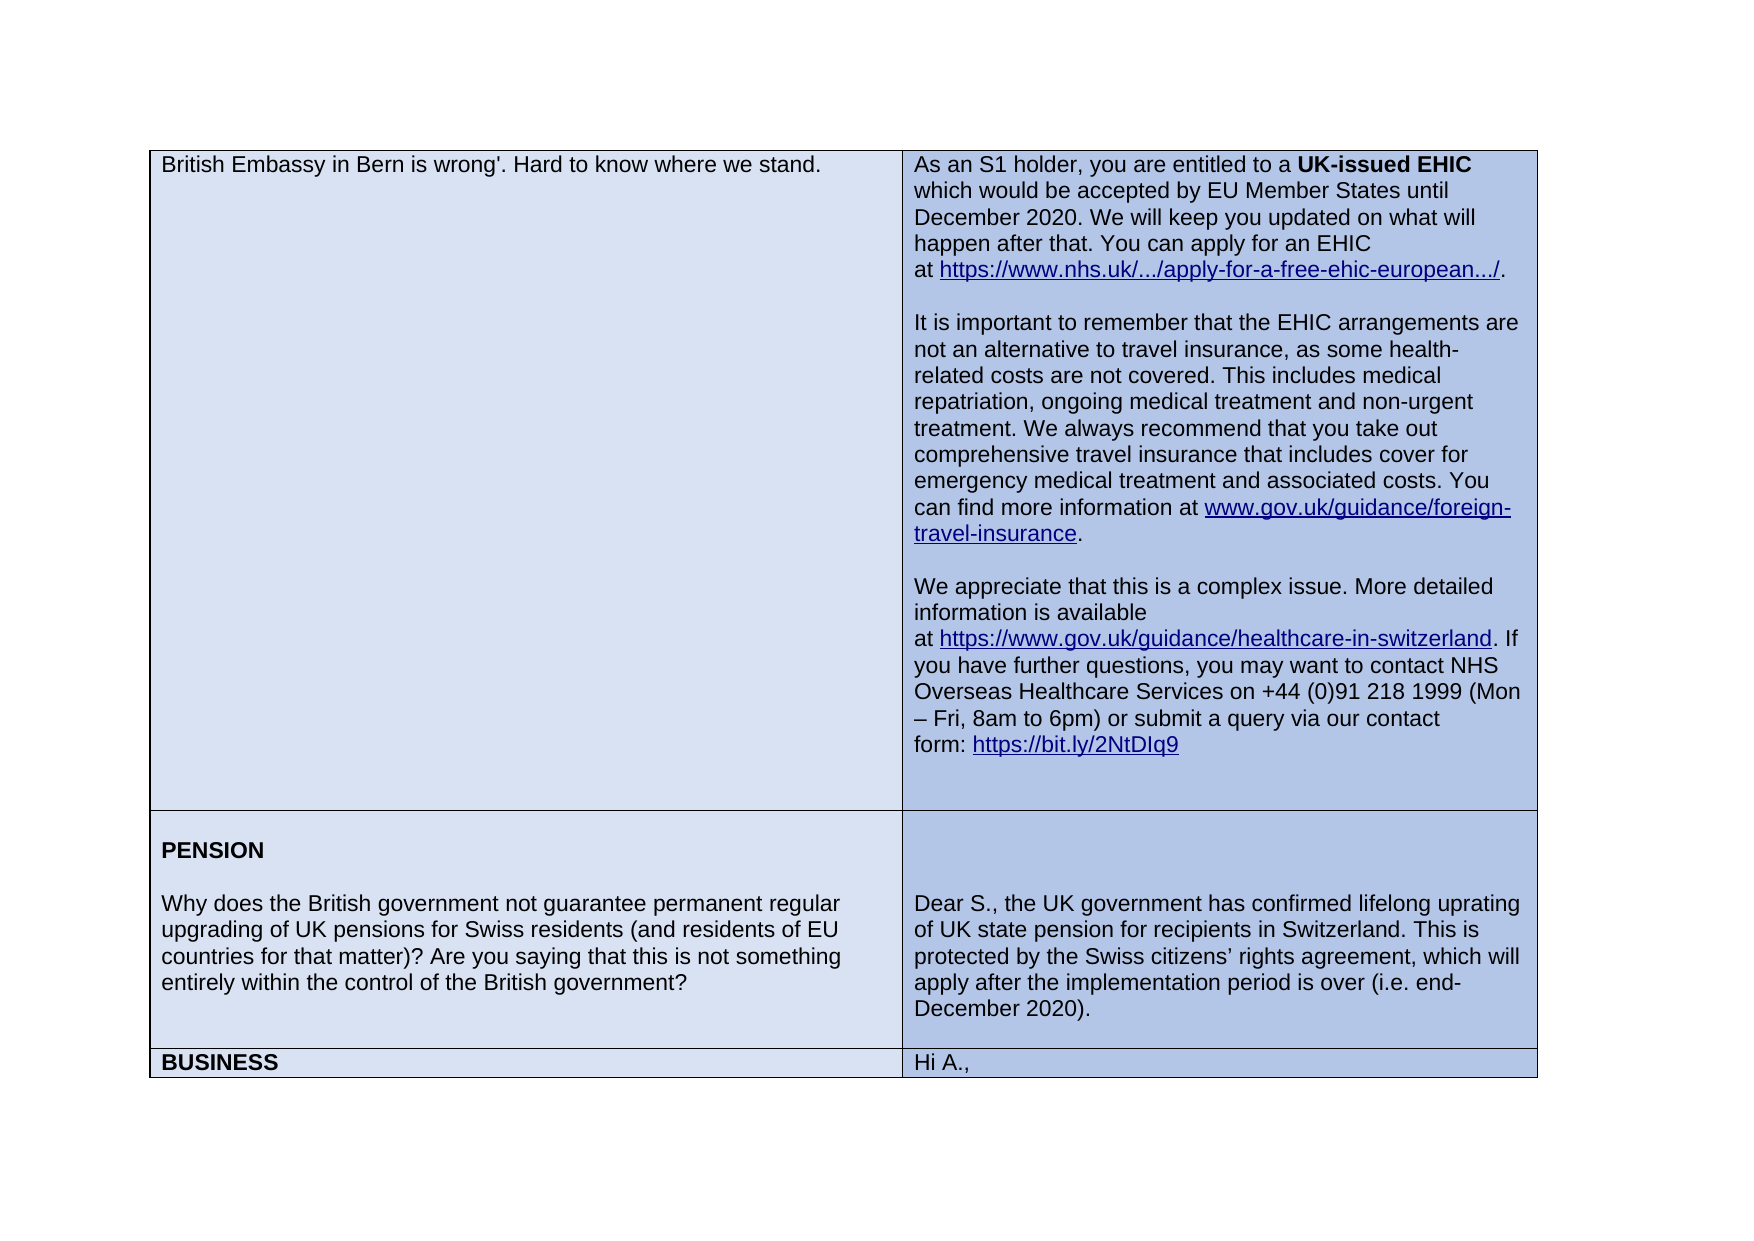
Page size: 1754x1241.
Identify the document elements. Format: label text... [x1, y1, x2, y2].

table_cell PENSION Why does the British government not guarantee permanent regular upgrading of UK pensions for Swiss residents (and residents of EU countries for that matter)? Are you saying that this is not something entirely within the control of the British government? [151, 811, 902, 1048]
table_cell BUSINESS [151, 1049, 902, 1077]
table_cell Dear S., the UK government has confirmed lifelong uprating of UK state pension for recipients in Switzerland. This is protected by the Swiss citizens’ rights agreement, which will apply after the implementation period is over (i.e. end-December 2020). [903, 811, 1537, 1048]
table_cell As an S1 holder, you are entitled to a UK-issued EHIC which would be accepted by EU Member States until December 2020. We will keep you updated on what will happen after that. You can apply for an EHIC at https://www.nhs.uk/.../apply-for-a-free-ehic-european.../. It is important to remember that the EHIC arrangements are not an alternative to travel insurance, as some health-related costs are not covered. This includes medical repatriation, ongoing medical treatment and non-urgent treatment. We always recommend that you take out comprehensive travel insurance that includes cover for emergency medical treatment and associated costs. You can find more information at www.gov.uk/guidance/foreign-travel-insurance. We appreciate that this is a complex issue. More detailed information is available at https://www.gov.uk/guidance/healthcare-in-switzerland. If you have further questions, you may want to contact NHS Overseas Healthcare Services on +44 (0)91 218 1999 (Mon – Fri, 8am to 6pm) or submit a query via our contact form: https://bit.ly/2NtDIq9 [903, 151, 1537, 810]
table_cell British Embassy in Bern is wrong'. Hard to know where we stand. [151, 151, 902, 810]
table_cell Hi A., [903, 1049, 1537, 1077]
